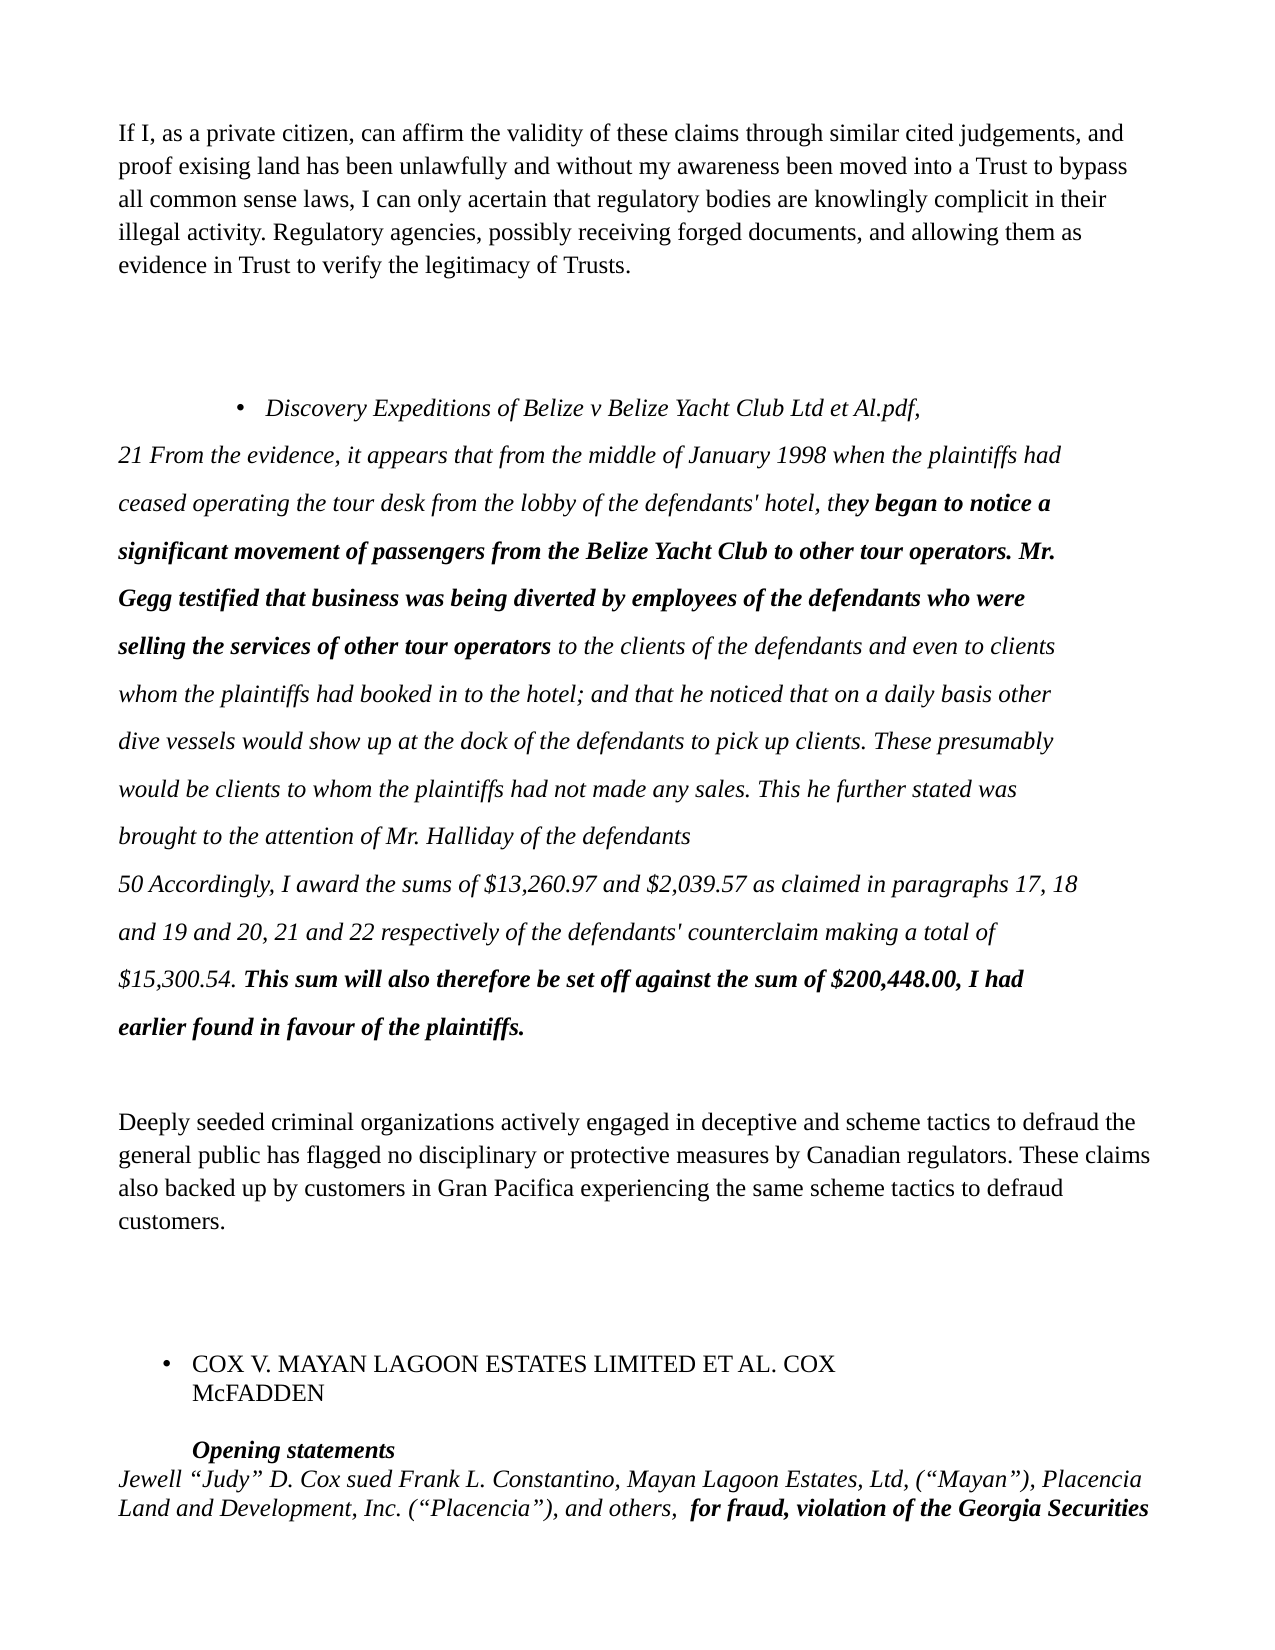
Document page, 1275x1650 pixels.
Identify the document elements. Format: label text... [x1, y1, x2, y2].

text Deeply seeded criminal organizations actively engaged in deceptive and scheme tactics to defraud the general public has flagged no disciplinary or protective measures by Canadian regulators. These claims also backed up by customers in Gran Pacifica experiencing the same scheme tactics to defraud customers. [118, 1107, 1157, 1235]
text earlier found in favour of the plaintiffs. [118, 1012, 1157, 1041]
list COX V. MAYAN LAGOON ESTATES LIMITED ET AL. COX McFADDEN [162, 1349, 1157, 1406]
text significant movement of passengers from the Belize Yacht Club to other tour operators. Mr. [118, 536, 1157, 564]
text whom the plaintiffs had booked in to the hotel; and that he noticed that on a daily basis other [118, 679, 1157, 707]
text $15,300.54. This sum will also therefore be set off against the sum of $200,448.00, I had [118, 964, 1157, 993]
text ceased operating the tour desk from the lobby of the defendants' hotel, they began to notice a [118, 488, 1157, 517]
text Jewell “Judy” D. Cox sued Frank L. Constantino, Mayan Lagoon Estates, Ltd, (“Mayan”), Placencia Land and Development, Inc. (“Placencia”), and others, for fraud, violation of the Georgia Securities [118, 1464, 1157, 1521]
text brought to the attention of Mr. Halliday of the defendants [118, 821, 1157, 850]
text 21 From the evidence, it appears that from the middle of January 1998 when the plaintiffs had [118, 441, 1157, 469]
text would be clients to whom the plaintiffs had not made any sales. This he further stated was [118, 774, 1157, 803]
text dive vessels would show up at the dock of the defendants to pick up clients. These presumably [118, 726, 1157, 755]
text 50 Accordingly, I award the sums of $13,260.97 and $2,039.57 as claimed in paragraphs 17, 18 [118, 869, 1157, 898]
text selling the services of other tour operators to the clients of the defendants and even to clients [118, 631, 1157, 660]
list Opening statements [162, 1435, 1157, 1464]
text and 19 and 20, 21 and 22 respectively of the defendants' counterclaim making a total of [118, 917, 1157, 945]
text If I, as a private citizen, can affirm the validity of these claims through similar cited judgements, and proof exising land has been unlawfully and without my awareness been moved into a Trust to bypass all common sense laws, I can only acertain that regulatory bodies are knowlingly complicit in their illegal activity. Regulatory agencies, possibly receiving forged documents, and allowing them as evidence in Trust to verify the legitimacy of Trusts. [118, 118, 1157, 279]
list Discovery Expeditions of Belize v Belize Yacht Club Ltd et Al.pdf, [236, 393, 1157, 422]
text Gegg testified that business was being diverted by employees of the defendants who were [118, 583, 1157, 612]
